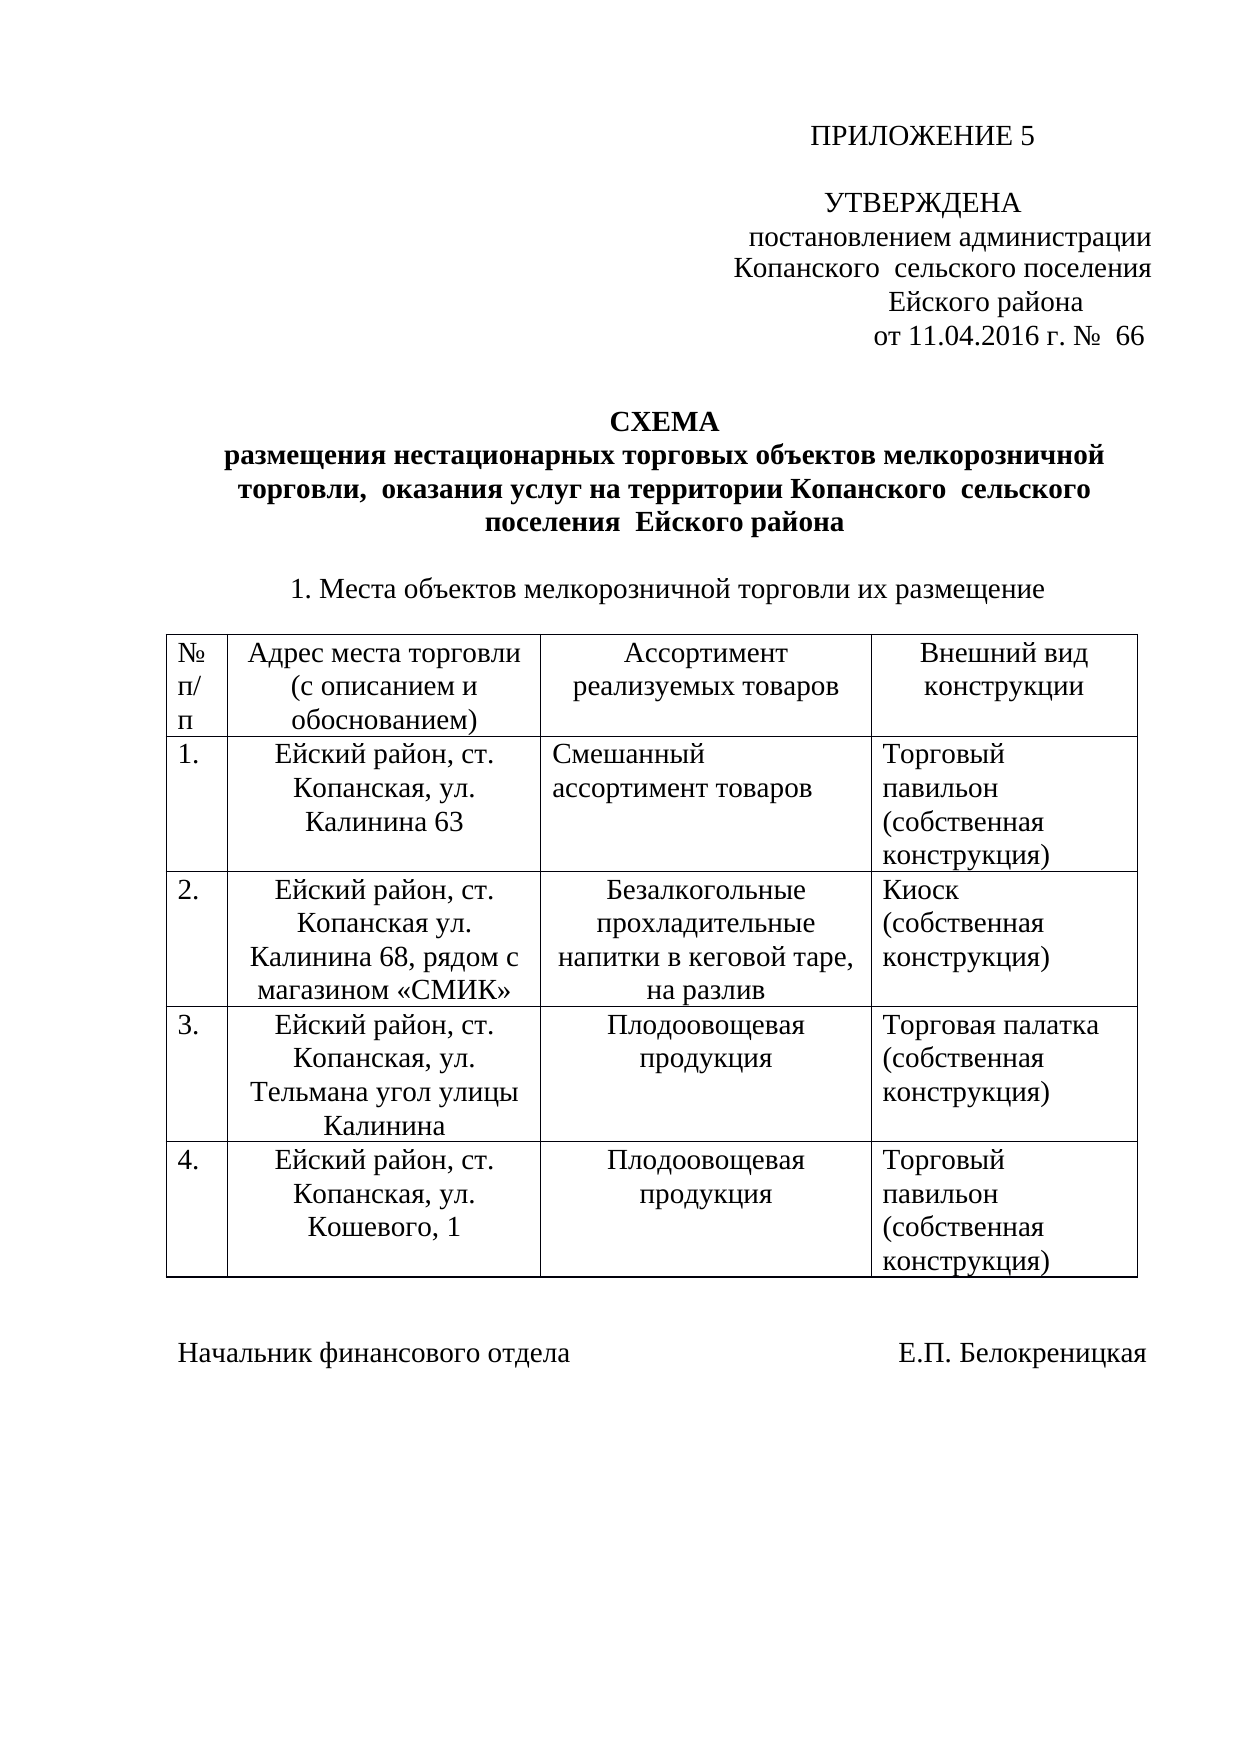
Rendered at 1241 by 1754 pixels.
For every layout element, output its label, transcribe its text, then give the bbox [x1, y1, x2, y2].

table_cell Ейский район, ст. Копанская ул. Калинина 68, рядом с магазином «СМИК» [228, 872, 540, 1006]
table_cell Плодоовощевая продукция [541, 1007, 871, 1141]
text 1. Места объектов мелкорозничной торговли их размещение [290, 572, 1152, 605]
table_cell Безалкогольные прохладительные напитки в кеговой таре, на разлив [541, 872, 871, 1006]
table_cell Ейский район, ст. Копанская, ул. Калинина 63 [228, 737, 540, 871]
text Начальник финансового отдела Е.П. Белокреницкая [177, 1335, 1152, 1368]
subtitle Ейского района [177, 284, 1152, 318]
text УТВЕРЖДЕНА [693, 185, 1152, 219]
table_cell Киоск (собственная конструкция) [872, 872, 1137, 1006]
table_cell Ейский район, ст. Копанская, ул. Кошевого, 1 [228, 1142, 540, 1276]
table_cell 4. [167, 1142, 227, 1276]
table_header Адрес места торговли (с описанием и обоснованием) [228, 635, 540, 736]
table_cell Смешанный ассортимент товаров [541, 737, 871, 871]
table_header № п/п [167, 635, 227, 736]
table_cell Торговая палатка (собственная конструкция) [872, 1007, 1137, 1141]
text постановлением администрации Копанского сельского поселения [693, 219, 1152, 284]
table_cell Плодоовощевая продукция [541, 1142, 871, 1276]
table_cell 3. [167, 1007, 227, 1141]
table_header Ассортимент реализуемых товаров [541, 635, 871, 736]
table_cell 2. [167, 872, 227, 1006]
table_cell 1. [167, 737, 227, 871]
text от 11.04.2016 г. № 66 [177, 318, 1152, 351]
table_cell Торговый павильон (собственная конструкция) [872, 737, 1137, 871]
text размещения нестационарных торговых объектов мелкорозничной торговли, оказания услуг на территории Копанского сельского поселения Ейского района [177, 437, 1152, 538]
text ПРИЛОЖЕНИЕ 5 [693, 118, 1152, 152]
text СХЕМА [177, 404, 1152, 437]
table_cell Ейский район, ст. Копанская, ул. Тельмана угол улицы Калинина [228, 1007, 540, 1141]
table_header Внешний вид конструкции [872, 635, 1137, 736]
table_cell Торговый павильон (собственная конструкция) [872, 1142, 1137, 1276]
